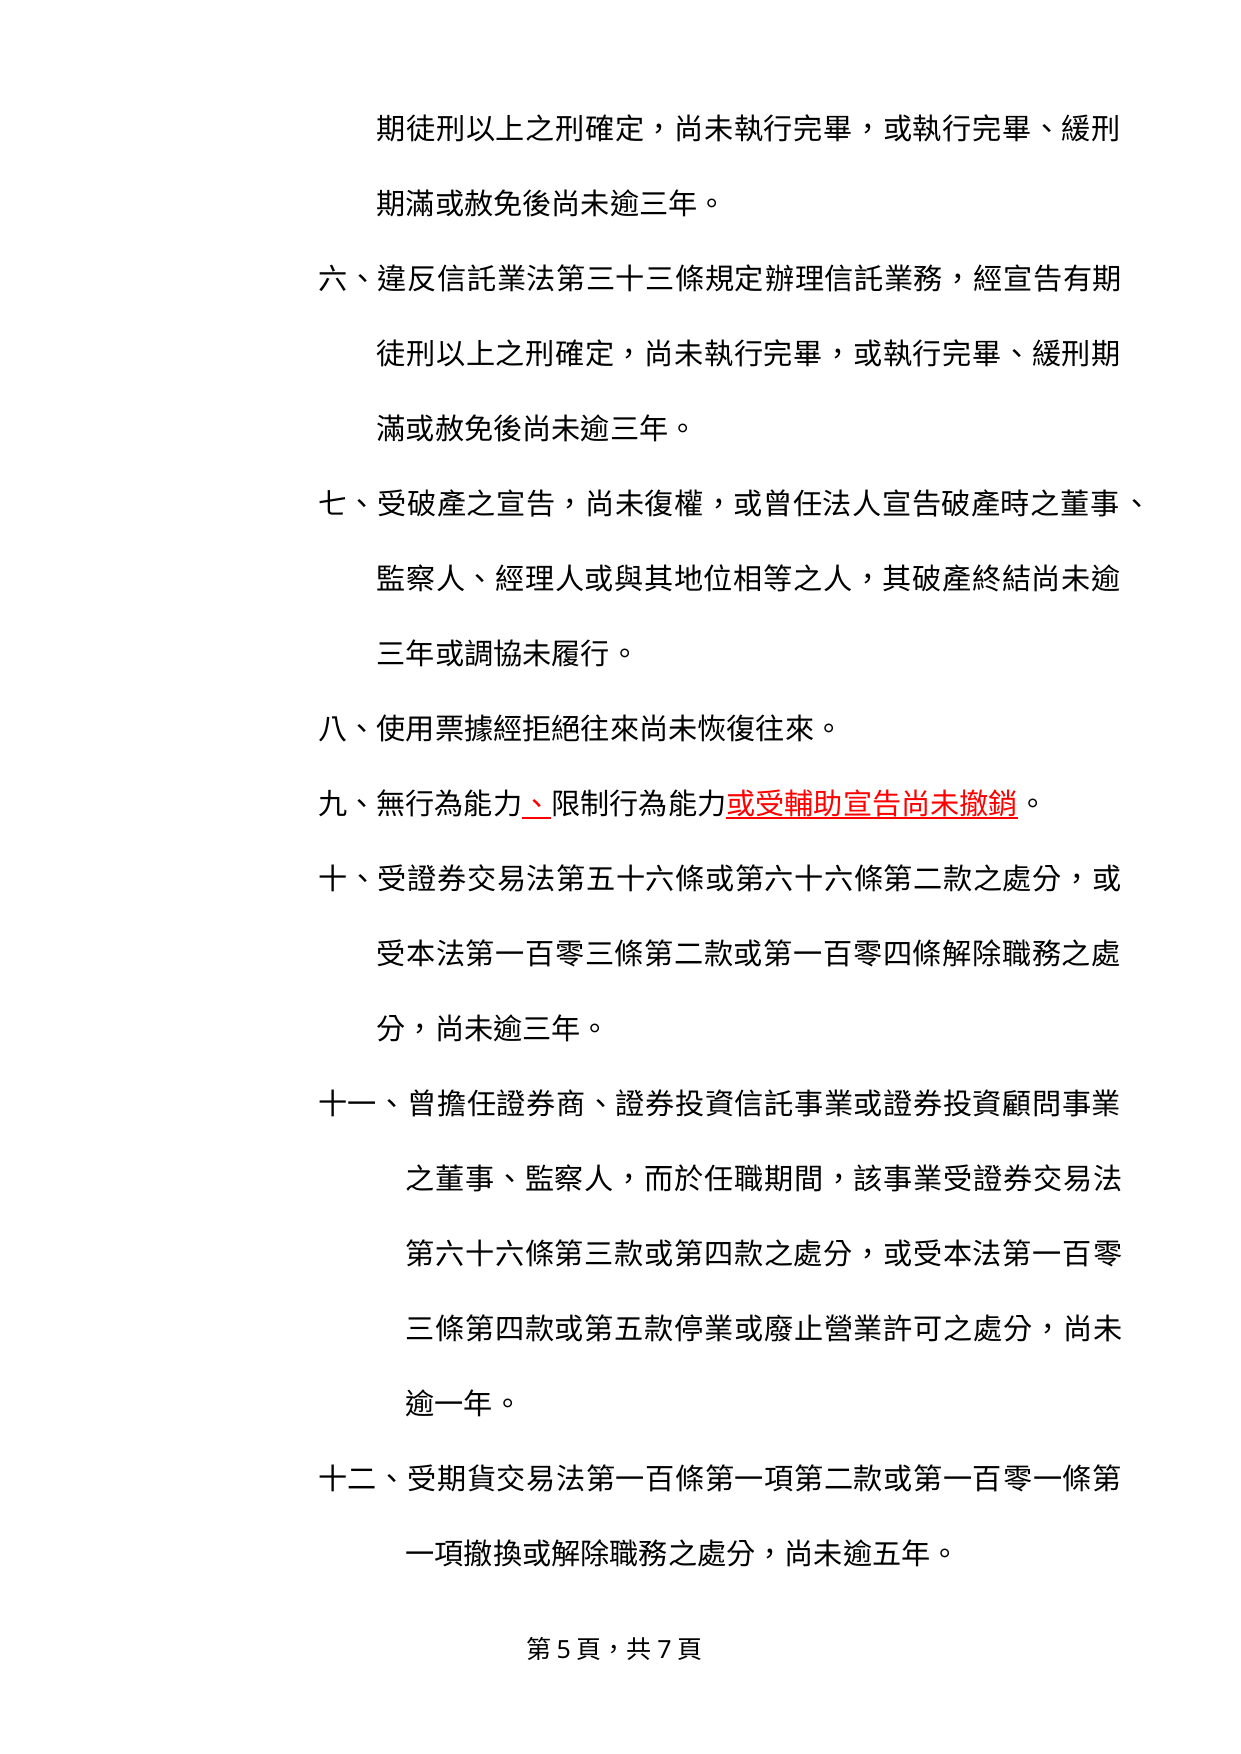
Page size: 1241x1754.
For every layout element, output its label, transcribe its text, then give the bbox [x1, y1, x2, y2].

text 十、受證券交易法第五十六條或第六十六條第二款之處分，或受本法第一百零三條第二款或第一百零四條解除職務之處分，尚未逾三年。 [318, 839, 1122, 1064]
text 十二、受期貨交易法第一百條第一項第二款或第一百零一條第一項撤換或解除職務之處分，尚未逾五年。 [318, 1439, 1122, 1589]
text 期徒刑以上之刑確定，尚未執行完畢，或執行完畢、緩刑期滿或赦免後尚未逾三年。 [318, 89, 1122, 239]
text 七、受破產之宣告，尚未復權，或曾任法人宣告破產時之董事、監察人、經理人或與其地位相等之人，其破產終結尚未逾三年或調協未履行。 [318, 464, 1122, 689]
text 八、使用票據經拒絕往來尚未恢復往來。 [228, 689, 1122, 764]
text 九、無行為能力、限制行為能力或受輔助宣告尚未撤銷。 [198, 764, 1122, 839]
text 十一、曾擔任證券商、證券投資信託事業或證券投資顧問事業之董事、監察人，而於任職期間，該事業受證券交易法第六十六條第三款或第四款之處分，或受本法第一百零三條第四款或第五款停業或廢止營業許可之處分，尚未逾一年。 [318, 1064, 1122, 1439]
text 六、違反信託業法第三十三條規定辦理信託業務，經宣告有期徒刑以上之刑確定，尚未執行完畢，或執行完畢、緩刑期滿或赦免後尚未逾三年。 [318, 239, 1122, 464]
